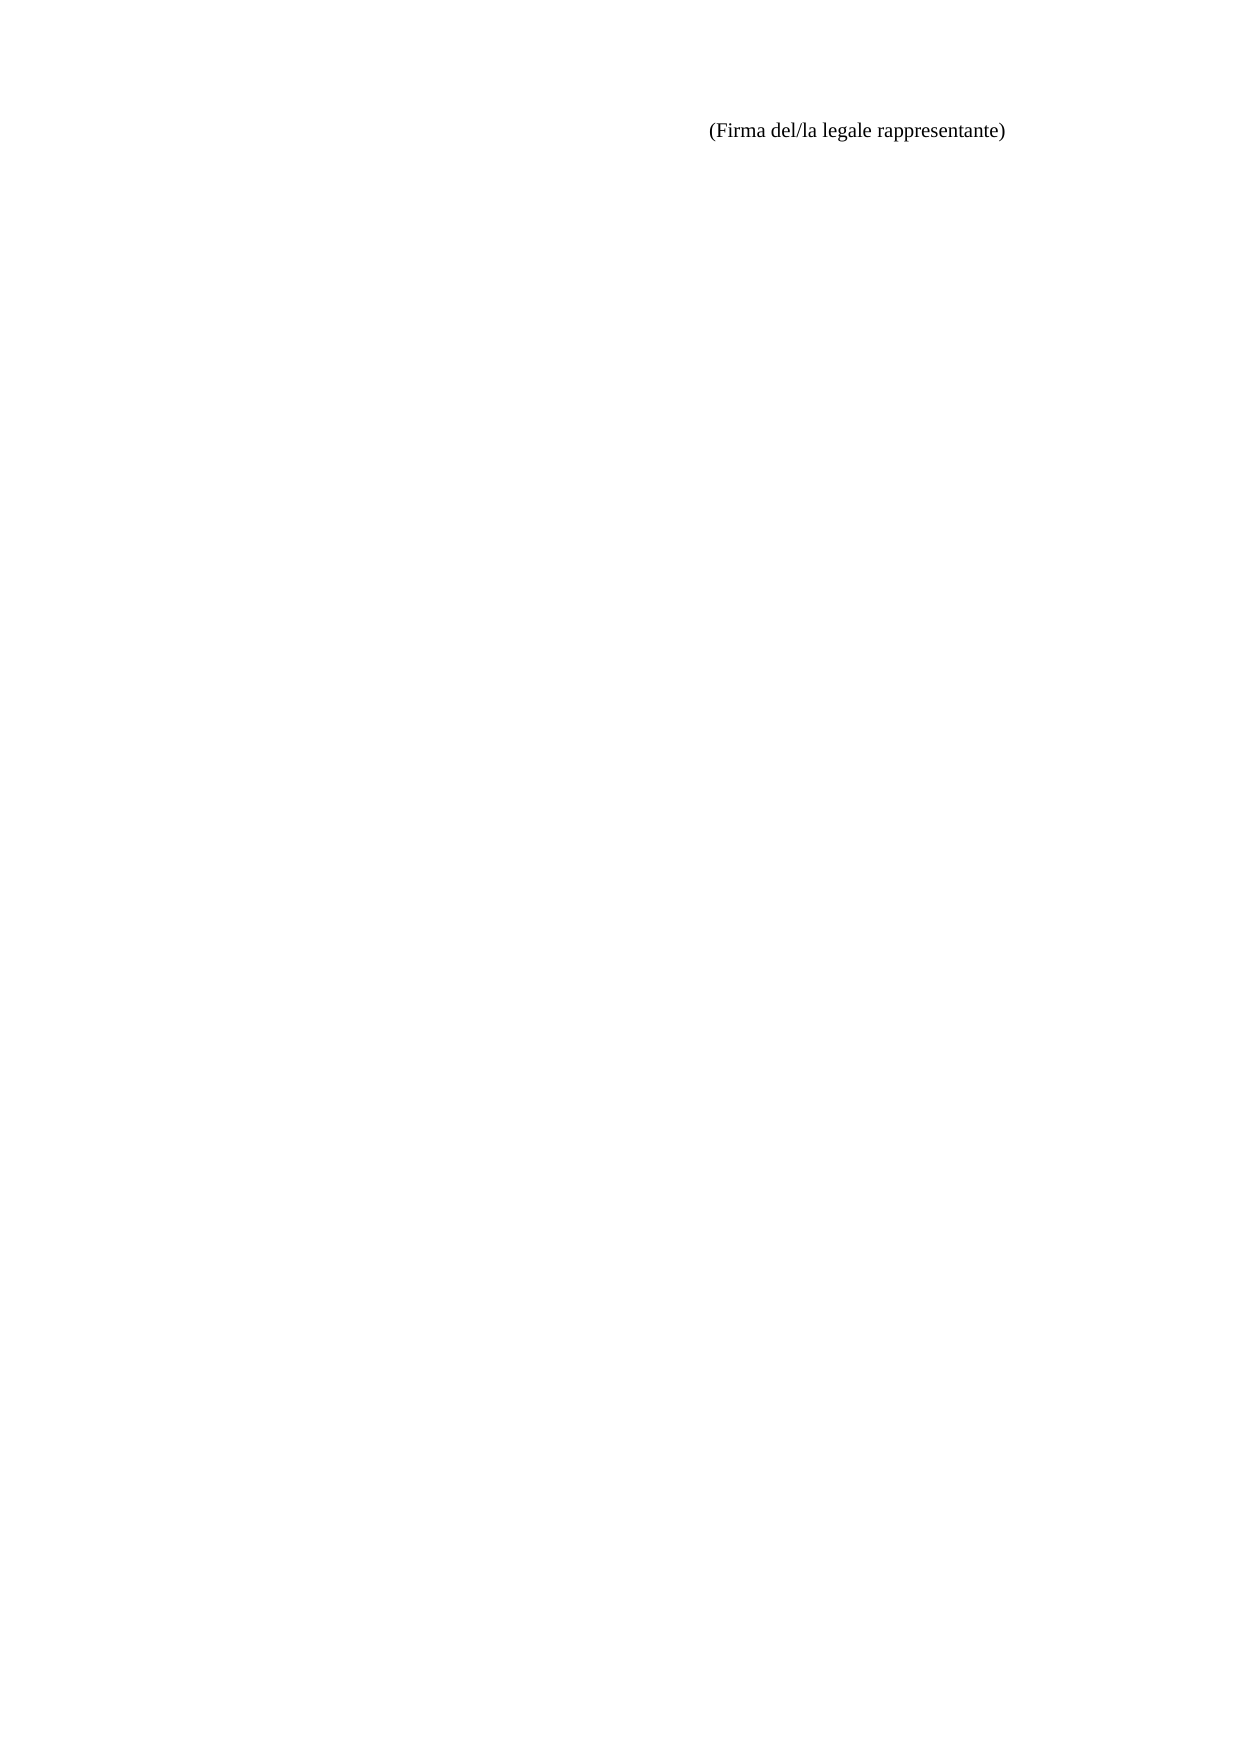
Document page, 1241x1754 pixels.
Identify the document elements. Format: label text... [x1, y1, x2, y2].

text (Firma del/la legale rappresentante) [118, 118, 1211, 142]
